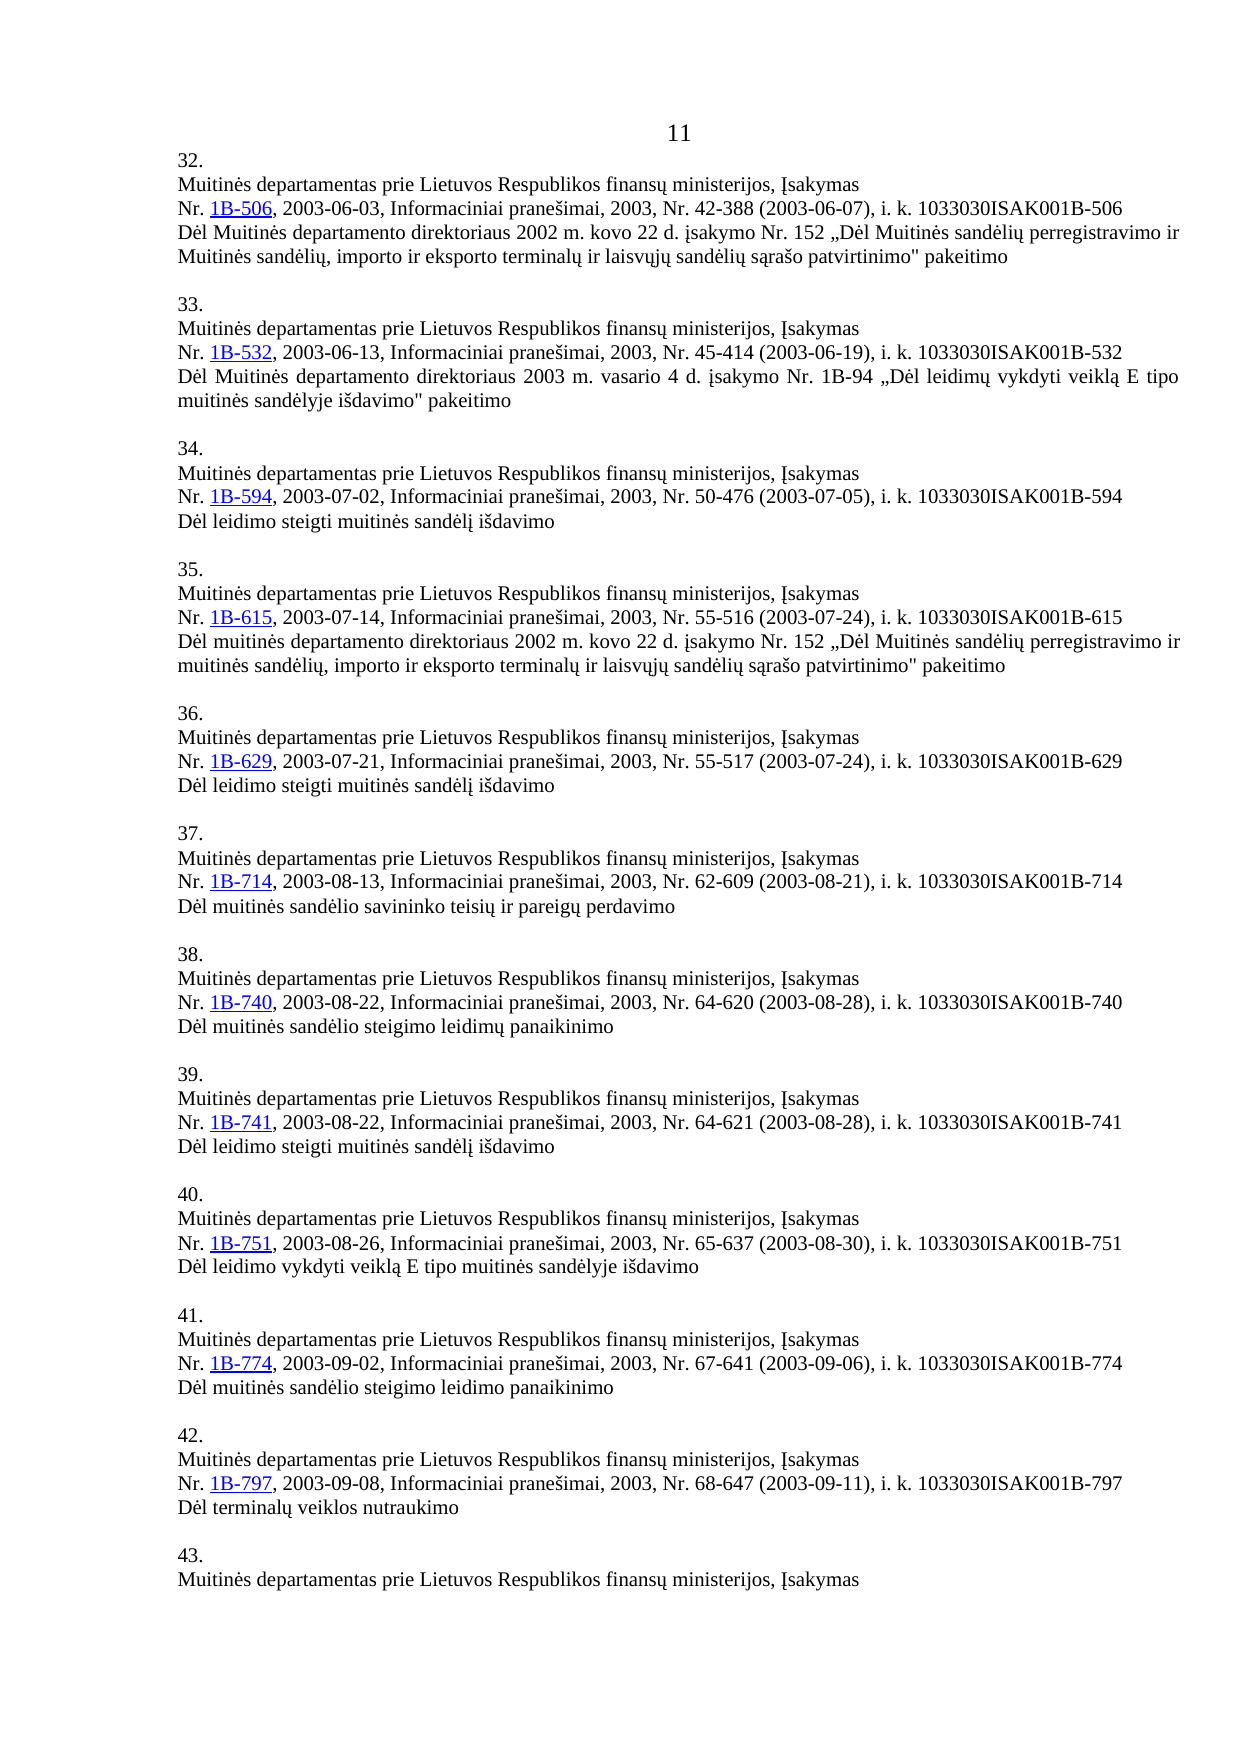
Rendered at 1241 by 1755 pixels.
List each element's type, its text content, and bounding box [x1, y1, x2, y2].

text Nr. 1B-615, 2003-07-14, Informaciniai pranešimai, 2003, Nr. 55-516 (2003-07-24), i. k. 1033030ISAK001B-615 [177, 605, 1181, 629]
text Nr. 1B-714, 2003-08-13, Informaciniai pranešimai, 2003, Nr. 62-609 (2003-08-21), i. k. 1033030ISAK001B-714 [177, 869, 1181, 893]
text Nr. 1B-797, 2003-09-08, Informaciniai pranešimai, 2003, Nr. 68-647 (2003-09-11), i. k. 1033030ISAK001B-797 [177, 1471, 1181, 1495]
text 41. [177, 1303, 1181, 1327]
text Muitinės departamentas prie Lietuvos Respublikos finansų ministerijos, Įsakymas [177, 172, 1181, 196]
text 38. [177, 942, 1181, 966]
text Nr. 1B-740, 2003-08-22, Informaciniai pranešimai, 2003, Nr. 64-620 (2003-08-28), i. k. 1033030ISAK001B-740 [177, 990, 1181, 1014]
text Muitinės departamentas prie Lietuvos Respublikos finansų ministerijos, Įsakymas [177, 1327, 1181, 1351]
text 40. [177, 1182, 1181, 1206]
text Muitinės departamentas prie Lietuvos Respublikos finansų ministerijos, Įsakymas [177, 316, 1181, 340]
text Nr. 1B-741, 2003-08-22, Informaciniai pranešimai, 2003, Nr. 64-621 (2003-08-28), i. k. 1033030ISAK001B-741 [177, 1110, 1181, 1134]
text Muitinės departamentas prie Lietuvos Respublikos finansų ministerijos, Įsakymas [177, 460, 1181, 484]
text Dėl muitinės departamento direktoriaus 2002 m. kovo 22 d. įsakymo Nr. 152 „Dėl Muitinės sandėlių perregistravimo ir muitinės sandėlių, importo ir eksporto terminalų ir laisvųjų sandėlių sąrašo patvirtinimo" pakeitimo [177, 629, 1181, 677]
text 39. [177, 1062, 1181, 1086]
text Nr. 1B-774, 2003-09-02, Informaciniai pranešimai, 2003, Nr. 67-641 (2003-09-06), i. k. 1033030ISAK001B-774 [177, 1351, 1181, 1375]
text 33. [177, 292, 1181, 316]
text Nr. 1B-629, 2003-07-21, Informaciniai pranešimai, 2003, Nr. 55-517 (2003-07-24), i. k. 1033030ISAK001B-629 [177, 749, 1181, 773]
text Muitinės departamentas prie Lietuvos Respublikos finansų ministerijos, Įsakymas [177, 1567, 1181, 1591]
text Muitinės departamentas prie Lietuvos Respublikos finansų ministerijos, Įsakymas [177, 1447, 1181, 1471]
text Muitinės departamentas prie Lietuvos Respublikos finansų ministerijos, Įsakymas [177, 966, 1181, 990]
text Muitinės departamentas prie Lietuvos Respublikos finansų ministerijos, Įsakymas [177, 1206, 1181, 1230]
text Muitinės departamentas prie Lietuvos Respublikos finansų ministerijos, Įsakymas [177, 1086, 1181, 1110]
text Dėl leidimo steigti muitinės sandėlį išdavimo [177, 508, 1181, 533]
text Dėl terminalų veiklos nutraukimo [177, 1495, 1181, 1519]
text Nr. 1B-532, 2003-06-13, Informaciniai pranešimai, 2003, Nr. 45-414 (2003-06-19), i. k. 1033030ISAK001B-532 [177, 340, 1181, 364]
text 43. [177, 1543, 1181, 1567]
text 36. [177, 701, 1181, 725]
text Dėl muitinės sandėlio savininko teisių ir pareigų perdavimo [177, 893, 1181, 918]
text Dėl leidimo steigti muitinės sandėlį išdavimo [177, 773, 1181, 797]
text Dėl leidimo steigti muitinės sandėlį išdavimo [177, 1134, 1181, 1158]
text Dėl muitinės sandėlio steigimo leidimo panaikinimo [177, 1375, 1181, 1399]
text 32. [177, 148, 1181, 172]
text Dėl leidimo vykdyti veiklą E tipo muitinės sandėlyje išdavimo [177, 1254, 1181, 1278]
text Nr. 1B-506, 2003-06-03, Informaciniai pranešimai, 2003, Nr. 42-388 (2003-06-07), i. k. 1033030ISAK001B-506 [177, 196, 1181, 220]
text Nr. 1B-594, 2003-07-02, Informaciniai pranešimai, 2003, Nr. 50-476 (2003-07-05), i. k. 1033030ISAK001B-594 [177, 484, 1181, 508]
text Muitinės departamentas prie Lietuvos Respublikos finansų ministerijos, Įsakymas [177, 845, 1181, 869]
text 35. [177, 557, 1181, 581]
text 42. [177, 1423, 1181, 1447]
text Dėl Muitinės departamento direktoriaus 2003 m. vasario 4 d. įsakymo Nr. 1B-94 „Dėl leidimų vykdyti veiklą E tipo muitinės sandėlyje išdavimo" pakeitimo [177, 364, 1181, 412]
text Nr. 1B-751, 2003-08-26, Informaciniai pranešimai, 2003, Nr. 65-637 (2003-08-30), i. k. 1033030ISAK001B-751 [177, 1230, 1181, 1254]
text 37. [177, 821, 1181, 845]
text 34. [177, 436, 1181, 460]
text Dėl Muitinės departamento direktoriaus 2002 m. kovo 22 d. įsakymo Nr. 152 „Dėl Muitinės sandėlių perregistravimo ir Muitinės sandėlių, importo ir eksporto terminalų ir laisvųjų sandėlių sąrašo patvirtinimo" pakeitimo [177, 220, 1181, 268]
text Muitinės departamentas prie Lietuvos Respublikos finansų ministerijos, Įsakymas [177, 581, 1181, 605]
text Muitinės departamentas prie Lietuvos Respublikos finansų ministerijos, Įsakymas [177, 725, 1181, 749]
text Dėl muitinės sandėlio steigimo leidimų panaikinimo [177, 1014, 1181, 1038]
